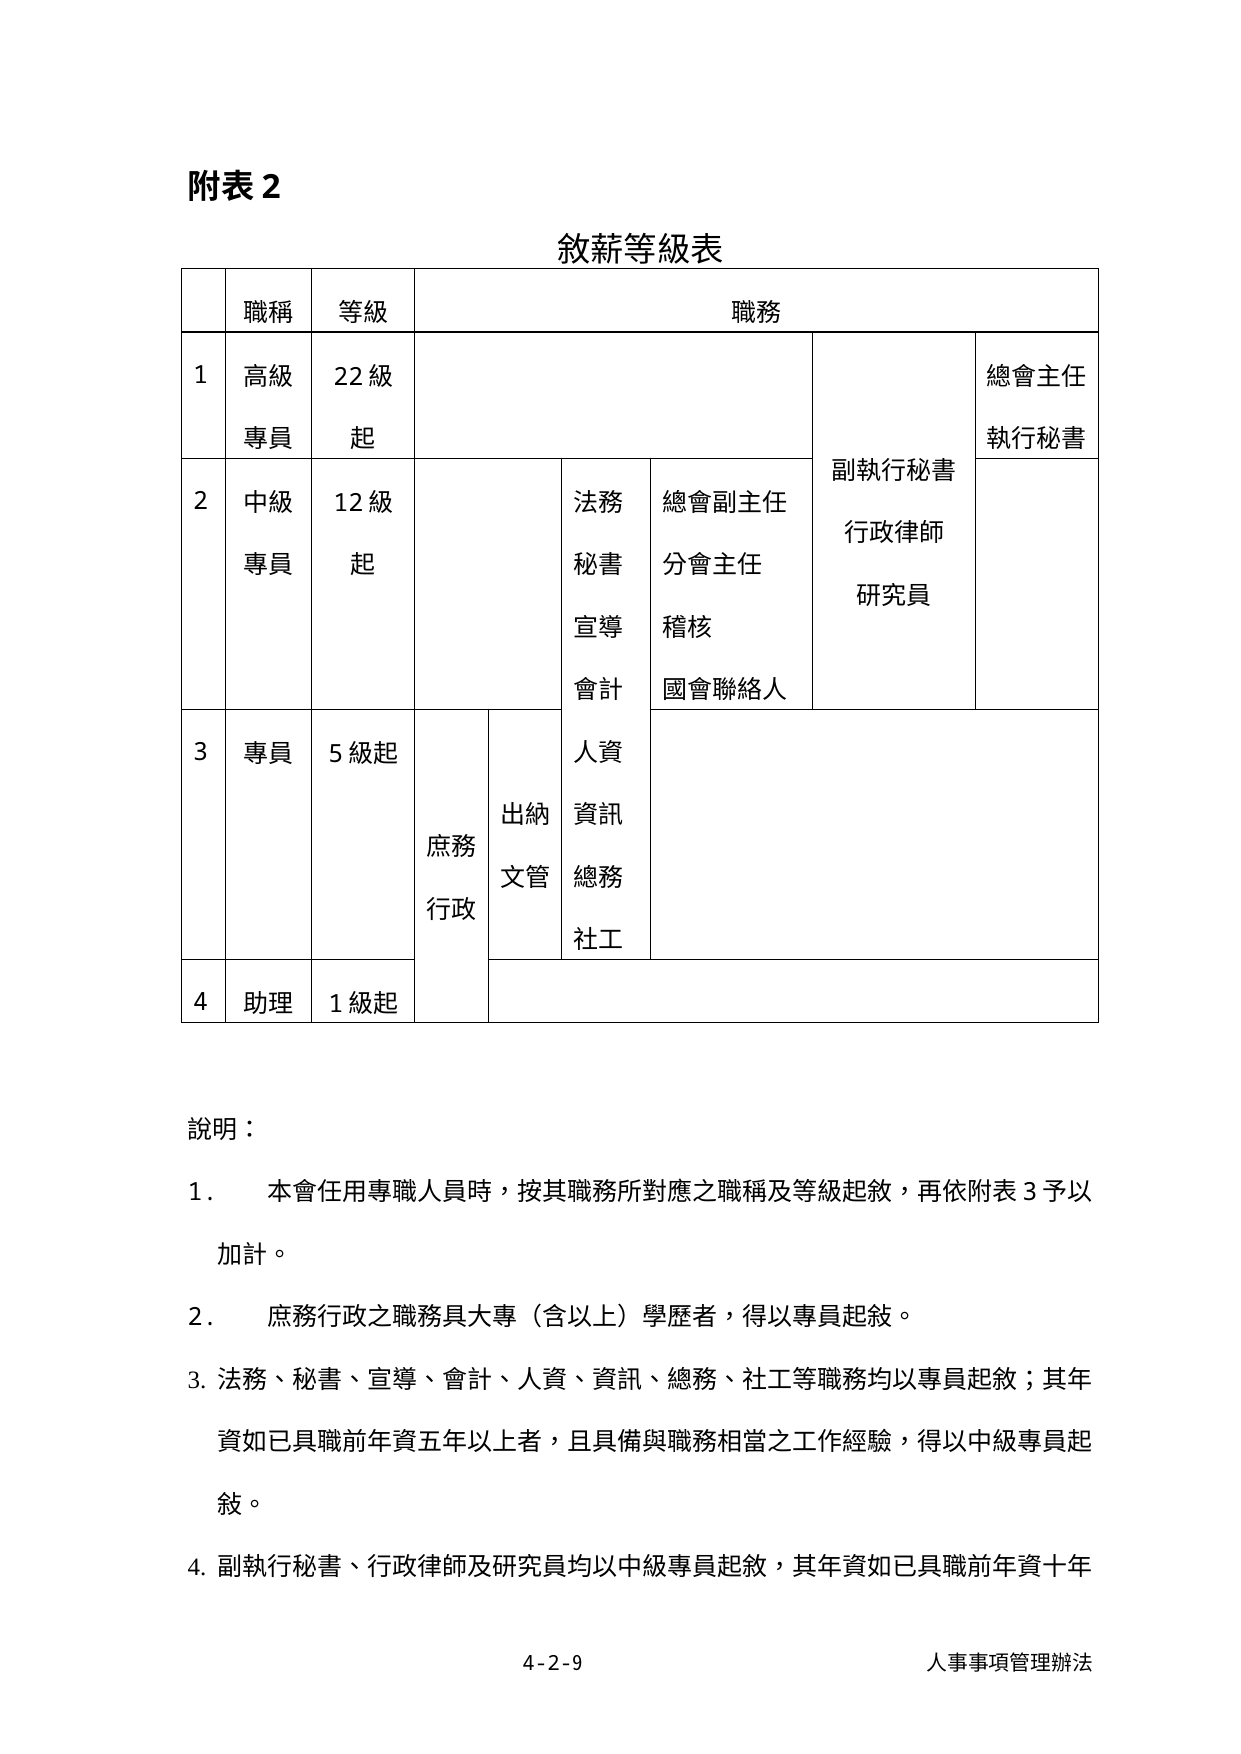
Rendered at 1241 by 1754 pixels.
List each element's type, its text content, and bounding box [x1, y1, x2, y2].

table_cell 副執行秘書 行政律師 研究員 [813, 333, 975, 708]
table_cell 出納 文管 [489, 710, 561, 958]
list 法務、秘書、宣導、會計、人資、資訊、總務、社工等職務均以專員起敘；其年資如已具職前年資五年以上者，且具備與職務相當之工作經驗，得以中級專員起敍。 [187, 1336, 1093, 1523]
table_cell 總會副主任 分會主任 稽核 國會聯絡人 [651, 459, 812, 708]
table_cell [415, 333, 812, 457]
table_cell 總會主任 執行秘書 [976, 333, 1098, 457]
table_cell 1 [182, 333, 225, 457]
table_cell 中級專員 [226, 459, 311, 708]
table_cell 2 [182, 459, 225, 708]
table_cell 助理 [226, 960, 311, 1022]
text 附表2 [187, 143, 1093, 205]
text 敘薪等級表 [187, 205, 1093, 268]
table_header [182, 269, 225, 331]
list 副執行秘書、行政律師及研究員均以中級專員起敘，其年資如已具職前年資十年 [187, 1523, 1093, 1586]
table_header 等級 [312, 269, 414, 331]
table_header 職務 [415, 269, 1098, 331]
table_cell 22級起 [312, 333, 414, 457]
table_header 職稱 [226, 269, 311, 331]
table_cell [415, 459, 561, 708]
table_cell 高級專員 [226, 333, 311, 457]
table_cell 3 [182, 710, 225, 958]
table_cell 12級起 [312, 459, 414, 708]
table_cell [651, 710, 1098, 958]
text 說明： [187, 1086, 1093, 1148]
table_cell 4 [182, 960, 225, 1022]
table_cell [489, 960, 1098, 1022]
table_cell 庶務行政 [415, 710, 488, 1022]
table_cell 專員 [226, 710, 311, 958]
table_cell 法務 秘書 宣導 會計 人資 資訊 總務 社工 [562, 459, 650, 958]
table_cell [976, 459, 1098, 708]
table_cell 5級起 [312, 710, 414, 958]
list 本會任用專職人員時，按其職務所對應之職稱及等級起敘，再依附表3予以加計。 [187, 1148, 1093, 1273]
table_cell 1級起 [312, 960, 414, 1022]
list 庶務行政之職務具大專（含以上）學歷者，得以專員起敍。 [187, 1273, 1093, 1336]
